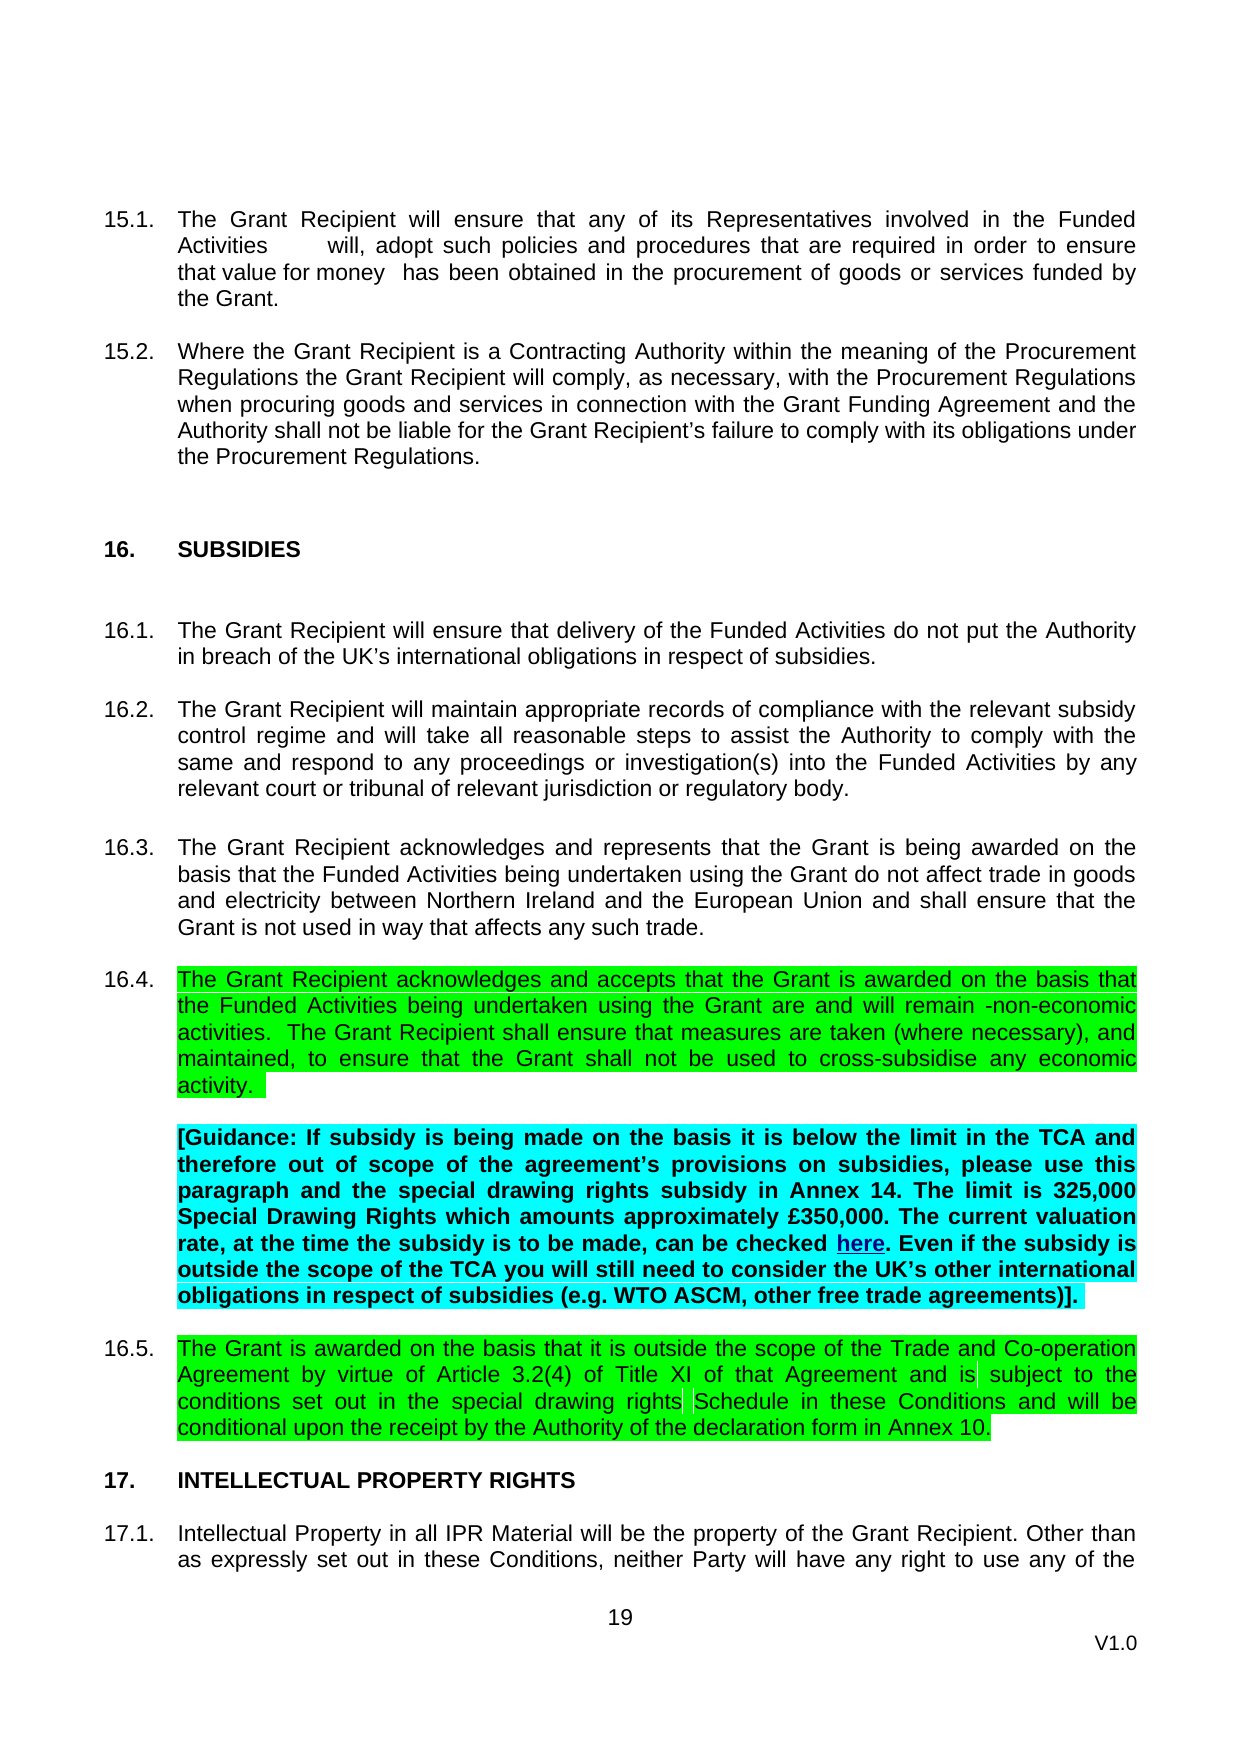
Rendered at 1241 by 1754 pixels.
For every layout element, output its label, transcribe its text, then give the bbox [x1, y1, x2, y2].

list The Grant Recipient acknowledges and accepts that the Grant is awarded on the basis that the Funded Activities being undertaken using the Grant are and will remain -non-economic activities. The Grant Recipient shall ensure that measures are taken (where necessary), and maintained, to ensure that the Grant shall not be used to cross-subsidise any economic activity. [103, 966, 1137, 1098]
list Intellectual Property in all IPR Material will be the property of the Grant Recipient. Other than as expressly set out in these Conditions, neither Party will have any right to use any of the [103, 1520, 1137, 1572]
list The Grant Recipient will ensure that any of its Representatives involved in the Funded Activities will, adopt such policies and procedures that are required in order to ensure that value for money has been obtained in the procurement of goods or services funded by the Grant. [103, 206, 1137, 312]
subtitle Subsidies [103, 536, 1137, 562]
list The Grant is awarded on the basis that it is outside the scope of the Trade and Co-operation Agreement by virtue of Article 3.2(4) of Title XI of that Agreement and is subject to the conditions set out in the special drawing rights Schedule in these Conditions and will be conditional upon the receipt by the Authority of the declaration form in Annex 10. [103, 1335, 1137, 1441]
list The Grant Recipient will maintain appropriate records of compliance with the relevant subsidy control regime and will take all reasonable steps to assist the Authority to comply with the same and respond to any proceedings or investigation(s) into the Funded Activities by any relevant court or tribunal of relevant jurisdiction or regulatory body. [103, 696, 1137, 801]
subtitle INTELLECTUAL PROPERTY RIGHTS [103, 1467, 1137, 1493]
list Where the Grant Recipient is a Contracting Authority within the meaning of the Procurement Regulations the Grant Recipient will comply, as necessary, with the Procurement Regulations when procuring goods and services in connection with the Grant Funding Agreement and the Authority shall not be liable for the Grant Recipient’s failure to comply with its obligations under the Procurement Regulations. [103, 338, 1137, 470]
list The Grant Recipient acknowledges and represents that the Grant is being awarded on the basis that the Funded Activities being undertaken using the Grant do not affect trade in goods and electricity between Northern Ireland and the European Union and shall ensure that the Grant is not used in way that affects any such trade. [103, 834, 1137, 940]
list The Grant Recipient will ensure that delivery of the Funded Activities do not put the Authority in breach of the UK’s international obligations in respect of subsidies. [103, 617, 1137, 670]
list [Guidance: If subsidy is being made on the basis it is below the limit in the TCA and therefore out of scope of the agreement’s provisions on subsidies, please use this paragraph and the special drawing rights subsidy in Annex 14. The limit is 325,000 Special Drawing Rights which amounts approximately £350,000. The current valuation rate, at the time the subsidy is to be made, can be checked here. Even if the subsidy is outside the scope of the TCA you will still need to consider the UK’s other international obligations in respect of subsidies (e.g. WTO ASCM, other free trade agreements)]. [177, 1124, 1137, 1309]
